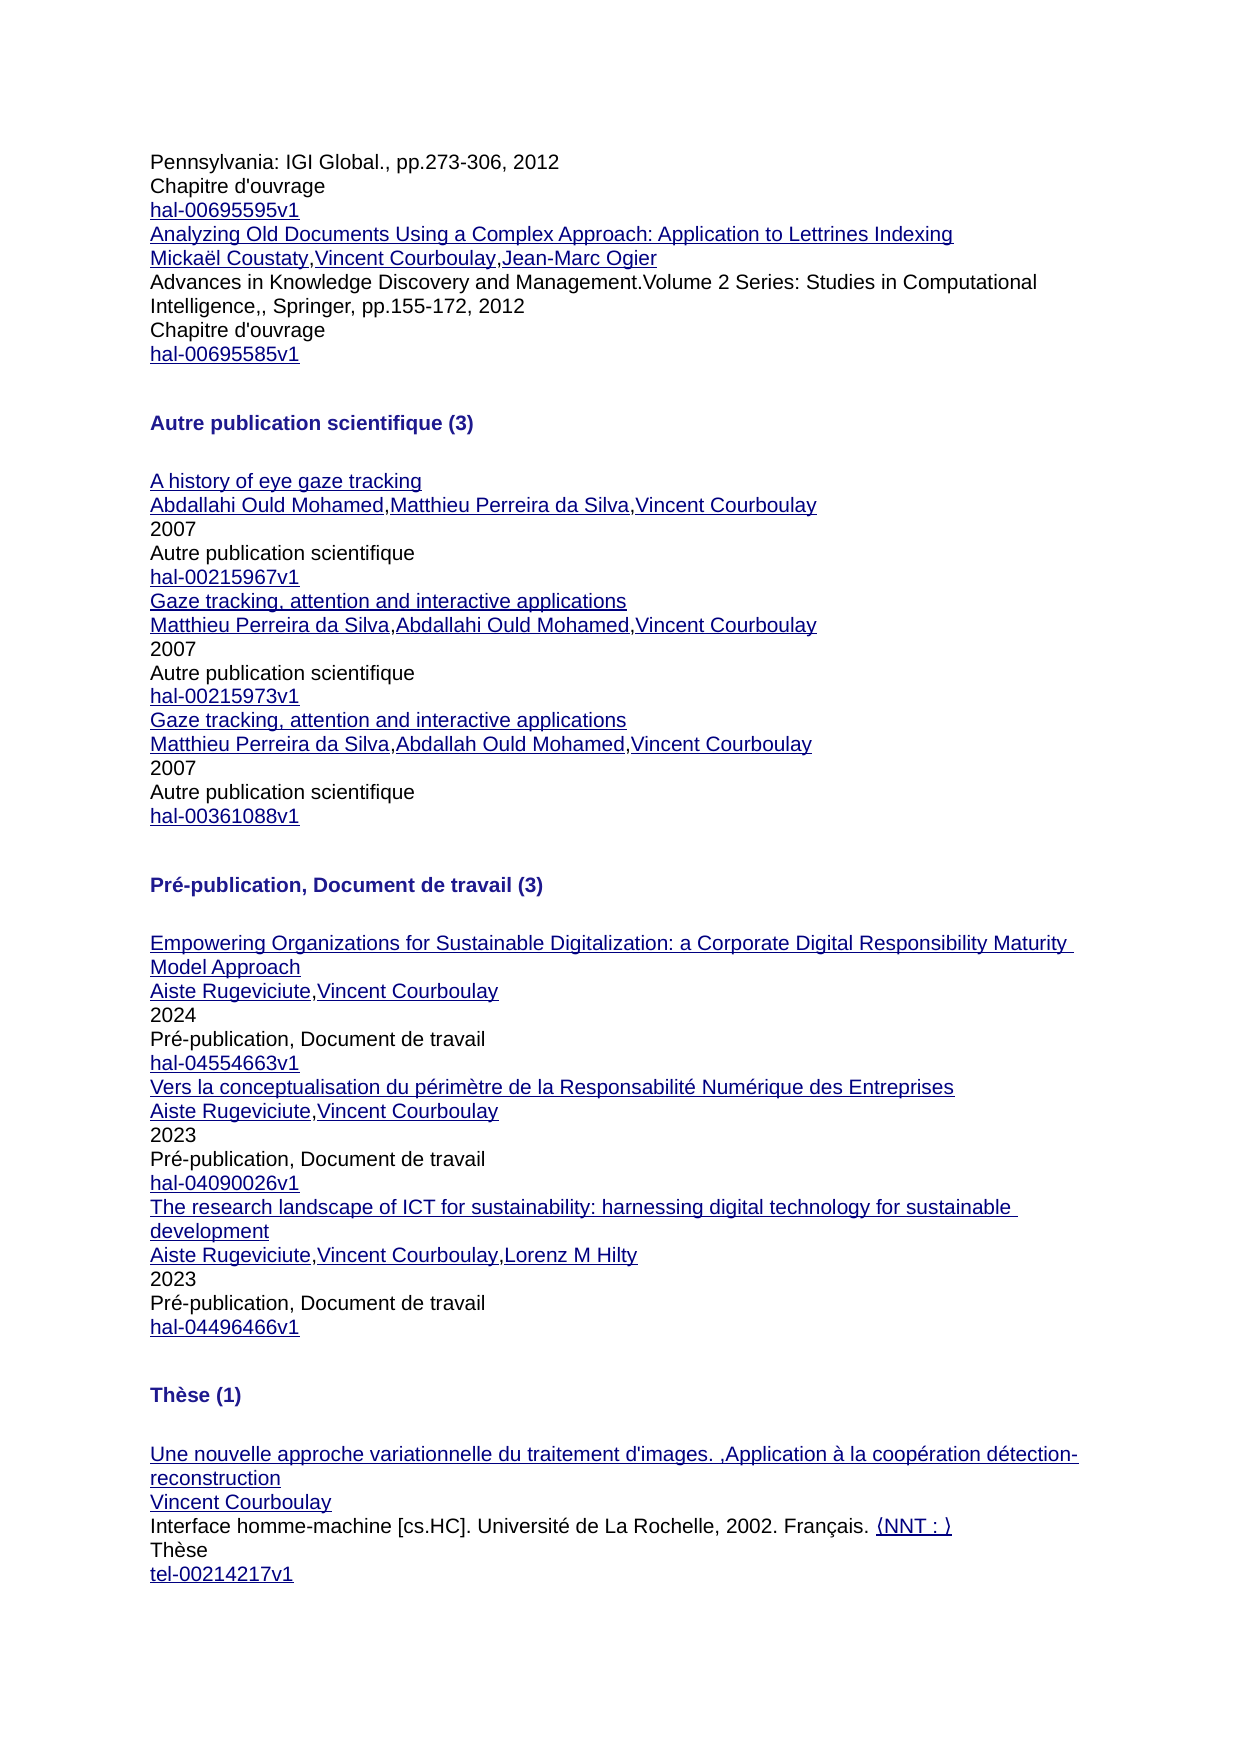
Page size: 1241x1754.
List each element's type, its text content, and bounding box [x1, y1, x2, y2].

table_cell Vers la conceptualisation du périmètre de la Responsabilité Numérique des Entreprises Aiste Rugeviciute,Vincent Courboulay 2023 Pré-publication, Document de travail hal-04090026v1 [150, 1075, 1090, 1195]
table_cell Analyzing Old Documents Using a Complex Approach: Application to Lettrines Indexing Mickaël Coustaty,Vincent Courboulay,Jean-Marc Ogier Advances in Knowledge Discovery and Management.Volume 2 Series: Studies in Computational Intelligence,, Springer, pp.155-172, 2012 Chapitre d'ouvrage hal-00695585v1 [150, 222, 1090, 366]
table_header Une nouvelle approche variationnelle du traitement d'images. ,Application à la coopération détection-reconstruction Vincent Courboulay Interface homme-machine [cs.HC]. Université de La Rochelle, 2002. Français. ⟨NNT : ⟩ Thèse tel-00214217v1 [150, 1442, 1090, 1585]
table_cell Implementation and evaluation of a computational model of attention for computer vision Matthieu Perreira da Silva,Vincent Courboulay Developing and Applying Biologically-Inspired Vision Systems: Interdisciplinary Concepts, Hershey, Pennsylvania: IGI Global., pp.273-306, 2012 Chapitre d'ouvrage hal-00695595v1 [150, 150, 1090, 222]
table_cell The research landscape of ICT for sustainability: harnessing digital technology for sustainable development Aiste Rugeviciute,Vincent Courboulay,Lorenz M Hilty 2023 Pré-publication, Document de travail hal-04496466v1 [150, 1195, 1090, 1338]
table_cell Gaze tracking, attention and interactive applications Matthieu Perreira da Silva,Abdallahi Ould Mohamed,Vincent Courboulay 2007 Autre publication scientifique hal-00215973v1 [150, 589, 1090, 708]
subtitle Autre publication scientifique (3) [150, 410, 1090, 434]
subtitle Pré-publication, Document de travail (3) [150, 873, 1090, 897]
table_cell Gaze tracking, attention and interactive applications Matthieu Perreira da Silva,Abdallah Ould Mohamed,Vincent Courboulay 2007 Autre publication scientifique hal-00361088v1 [150, 708, 1090, 828]
table_header Empowering Organizations for Sustainable Digitalization: a Corporate Digital Responsibility Maturity Model Approach Aiste Rugeviciute,Vincent Courboulay 2024 Pré-publication, Document de travail hal-04554663v1 [150, 931, 1090, 1075]
subtitle Thèse (1) [150, 1383, 1090, 1407]
table_header A history of eye gaze tracking Abdallahi Ould Mohamed,Matthieu Perreira da Silva,Vincent Courboulay 2007 Autre publication scientifique hal-00215967v1 [150, 469, 1090, 588]
